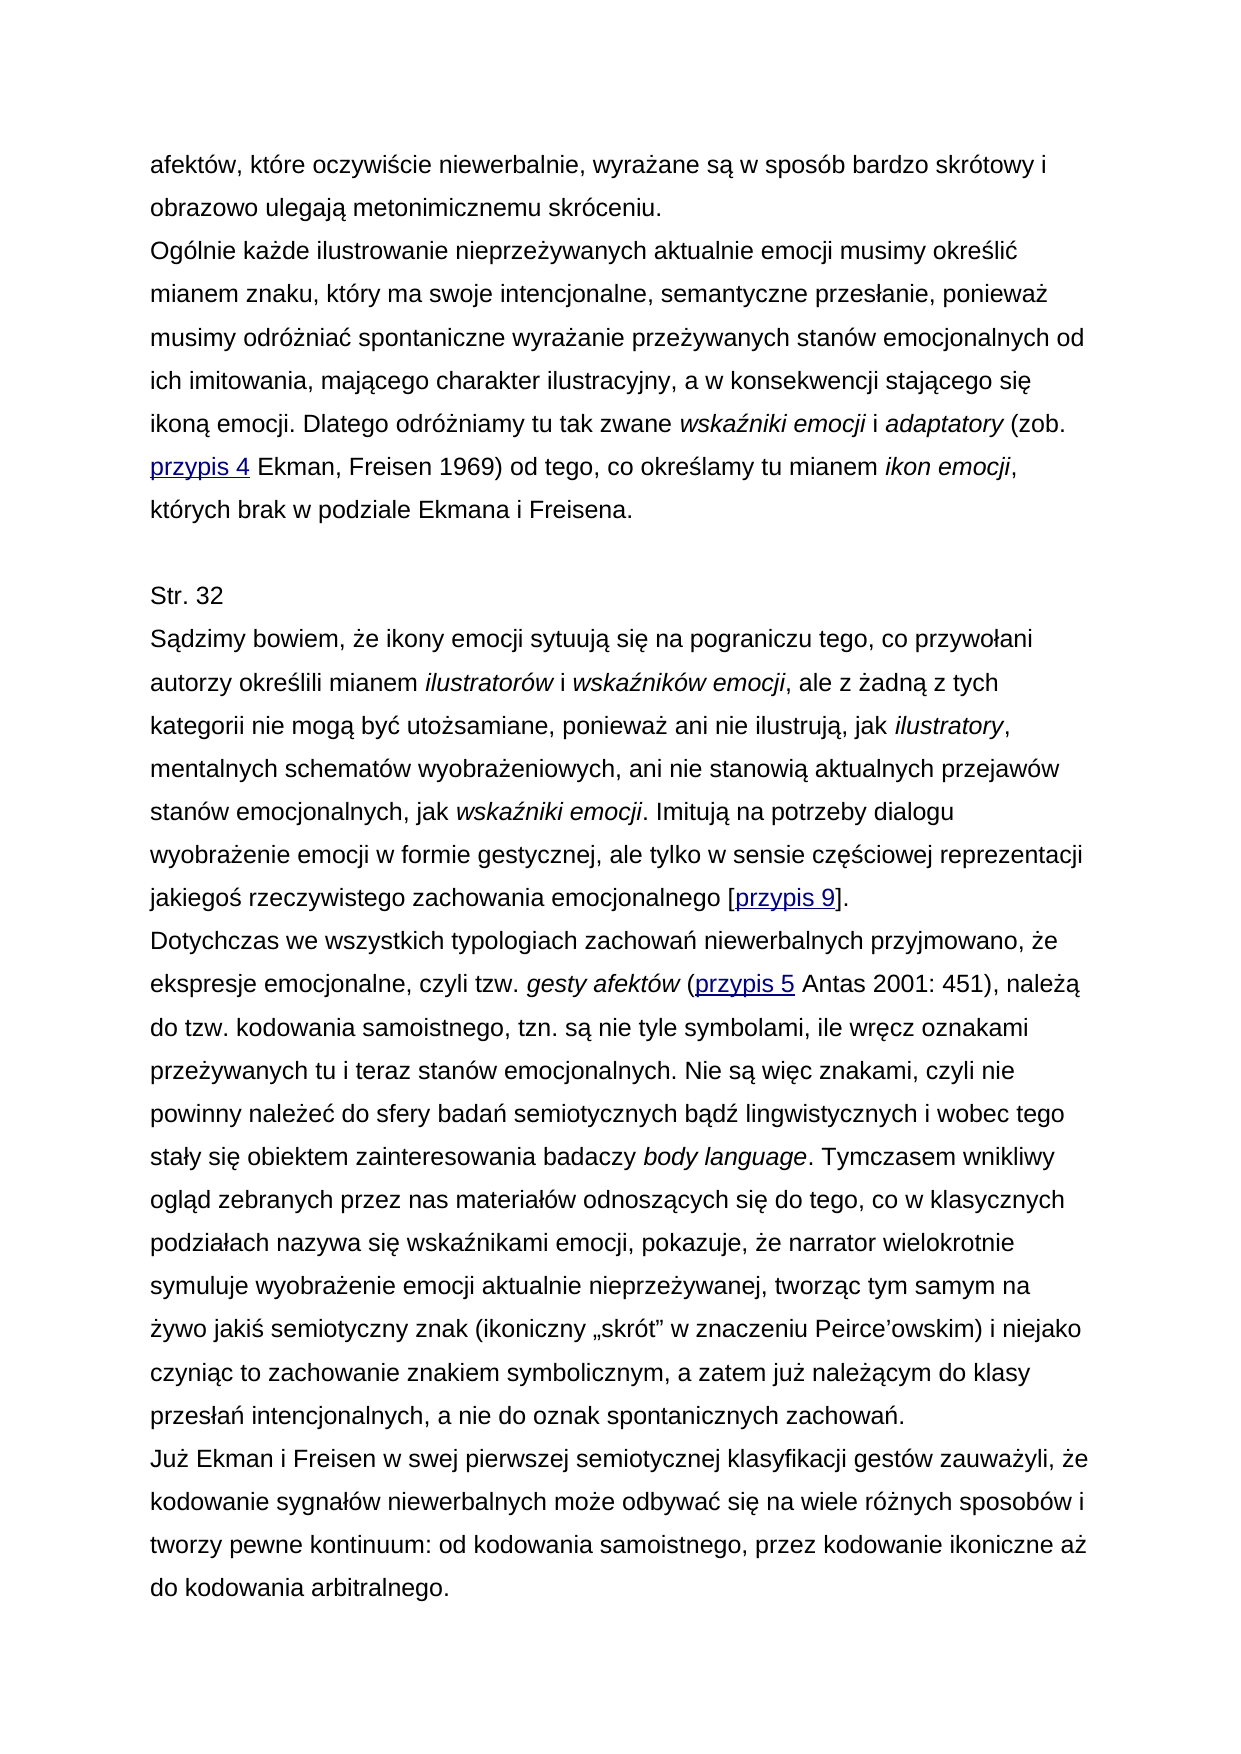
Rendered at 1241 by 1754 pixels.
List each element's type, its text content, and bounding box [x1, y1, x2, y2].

text Dotychczas we wszystkich typologiach zachowań niewerbalnych przyjmowano, że ekspresje emocjonalne, czyli tzw. gesty afektów (przypis 5 Antas 2001: 451), należą do tzw. kodowania samoistnego, tzn. są nie tyle symbolami, ile wręcz oznakami przeżywanych tu i teraz stanów emocjonalnych. Nie są więc znakami, czyli nie powinny należeć do sfery badań semiotycznych bądź lingwistycznych i wobec tego stały się obiektem zainteresowania badaczy body language. Tymczasem wnikliwy ogląd zebranych przez nas materiałów odnoszących się do tego, co w klasycznych podziałach nazywa się wskaźnikami emocji, pokazuje, że narrator wielokrotnie symuluje wyobrażenie emocji aktualnie nieprzeżywanej, tworząc tym samym na żywo jakiś semiotyczny znak (ikoniczny „skrót” w znaczeniu Peirce’owskim) i niejako czyniąc to zachowanie znakiem symbolicznym, a zatem już należącym do klasy przesłań intencjonalnych, a nie do oznak spontanicznych zachowań. [150, 926, 1090, 1429]
text Już Ekman i Freisen w swej pierwszej semiotycznej klasyfikacji gestów zauważyli, że kodowanie sygnałów niewerbalnych może odbywać się na wiele różnych sposobów i tworzy pewne kontinuum: od kodowania samoistnego, przez kodowanie ikoniczne aż do kodowania arbitralnego. [150, 1444, 1090, 1602]
text Ogólnie każde ilustrowanie nieprzeżywanych aktualnie emocji musimy określić mianem znaku, który ma swoje intencjonalne, semantyczne przesłanie, ponieważ musimy odróżniać spontaniczne wyrażanie przeżywanych stanów emocjonalnych od ich imitowania, mającego charakter ilustracyjny, a w konsekwencji stającego się ikoną emocji. Dlatego odróżniamy tu tak zwane wskaźniki emocji i adaptatory (zob. przypis 4 Ekman, Freisen 1969) od tego, co określamy tu mianem ikon emocji, których brak w podziale Ekmana i Freisena. [150, 236, 1090, 524]
text Sądzimy bowiem, że ikony emocji sytuują się na pograniczu tego, co przywołani autorzy określili mianem ilustratorów i wskaźników emocji, ale z żadną z tych kategorii nie mogą być utożsamiane, ponieważ ani nie ilustrują, jak ilustratory, mentalnych schematów wyobrażeniowych, ani nie stanowią aktualnych przejawów stanów emocjonalnych, jak wskaźniki emocji. Imitują na potrzeby dialogu wyobrażenie emocji w formie gestycznej, ale tylko w sensie częściowej reprezentacji jakiegoś rzeczywistego zachowania emocjonalnego [przypis 9]. [150, 624, 1090, 912]
text Str. 32 [150, 581, 1090, 610]
text afektów, które oczywiście niewerbalnie, wyrażane są w sposób bardzo skrótowy i obrazowo ulegają metonimicznemu skróceniu. [150, 150, 1090, 222]
